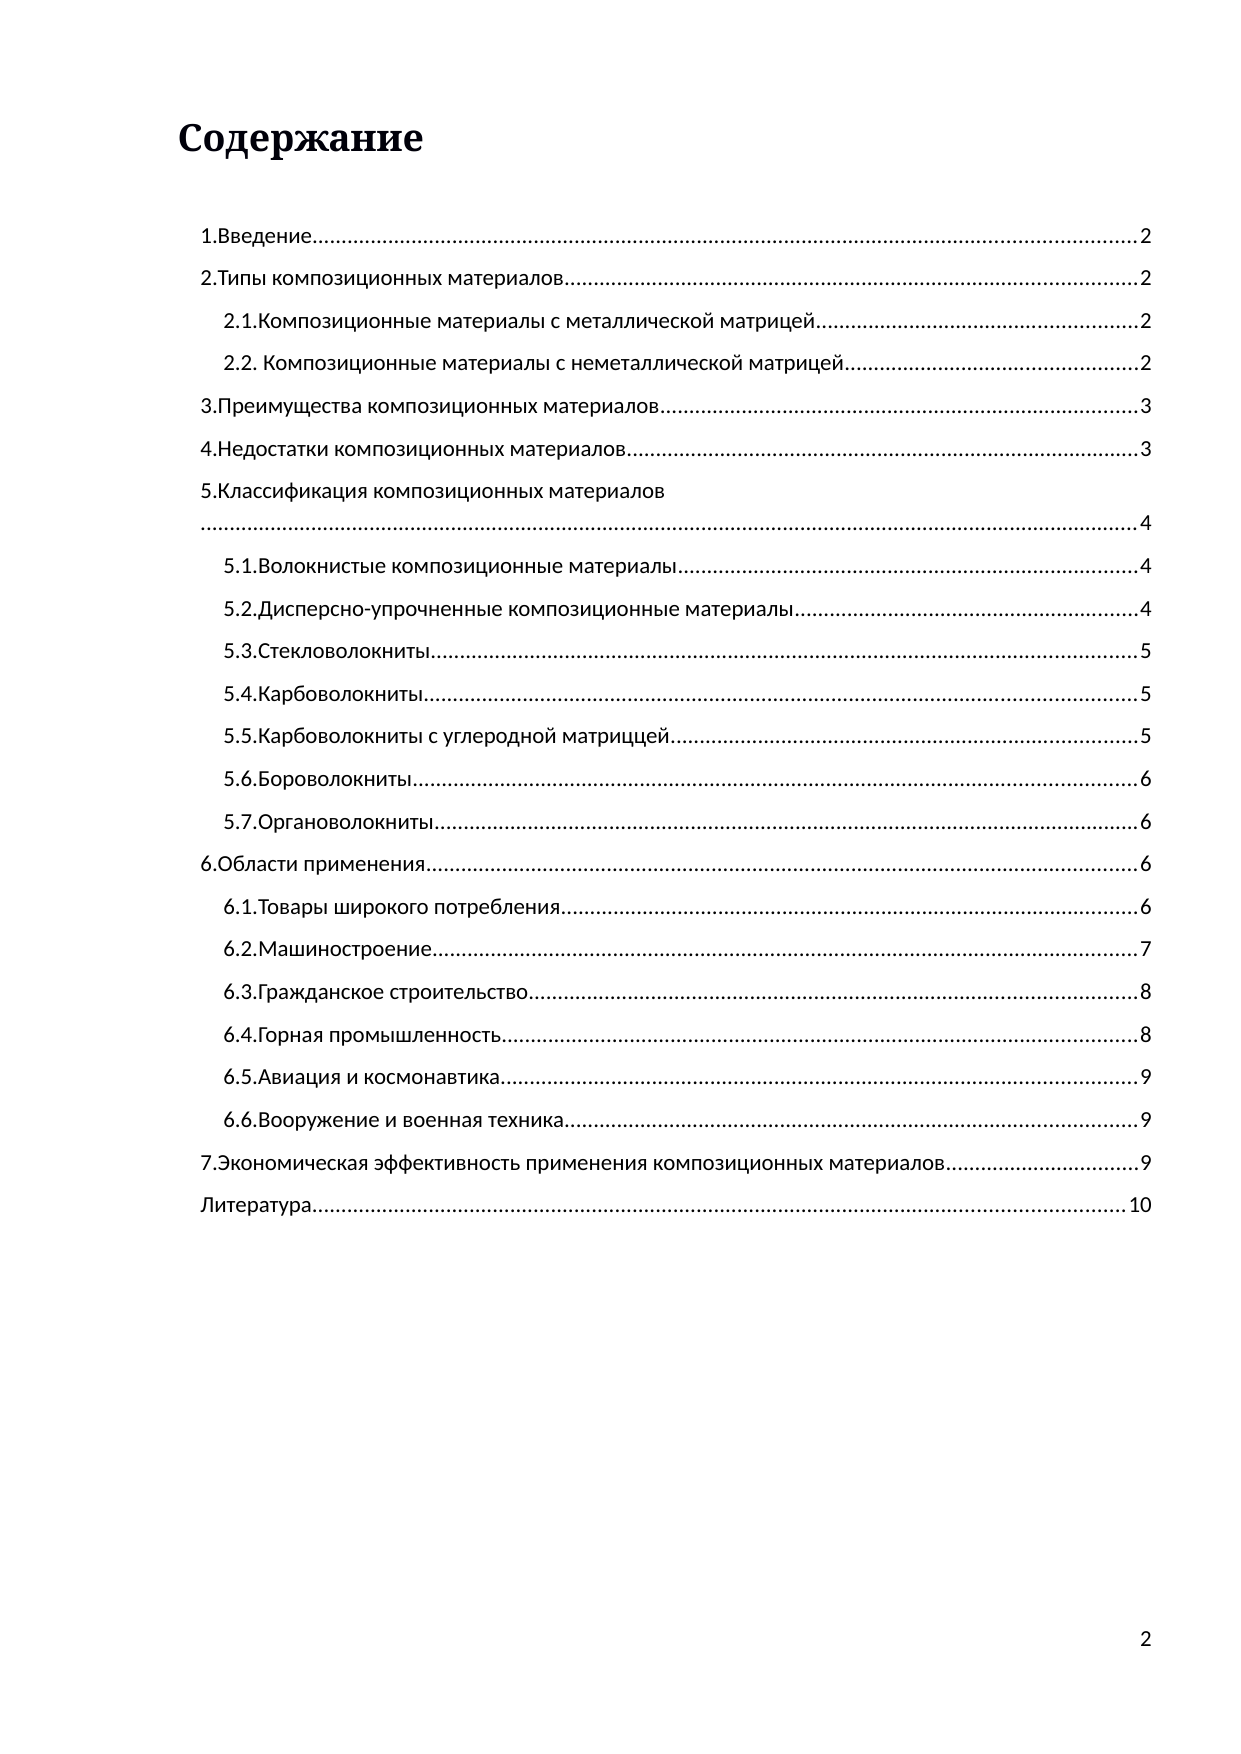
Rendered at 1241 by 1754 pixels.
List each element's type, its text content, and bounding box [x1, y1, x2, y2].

text 6.1.Товары широкого потребления 6 [223, 892, 1152, 920]
text 6.4.Горная промышленность 8 [223, 1020, 1152, 1048]
text 2.Типы композиционных материалов 2 [200, 263, 1152, 291]
text 3.Преимущества композиционных материалов 3 [200, 391, 1152, 419]
text 5.2.Дисперсно-упрочненные композиционные материалы 4 [223, 594, 1152, 622]
text Литература 10 [200, 1190, 1152, 1218]
text 6.2.Машиностроение 7 [223, 934, 1152, 963]
text 7.Экономическая эффективность применения композиционных материалов 9 [200, 1148, 1152, 1176]
text 5.6.Бороволокниты 6 [223, 764, 1152, 792]
text 5.5.Карбоволокниты с углеродной матриццей 5 [223, 722, 1152, 749]
text 5.7.Органоволокниты 6 [223, 807, 1152, 835]
text 1.Введение 2 [200, 221, 1152, 249]
subtitle Содержание [177, 118, 1152, 161]
text 6.6.Вооружение и военная техника 9 [223, 1105, 1152, 1133]
text 6.3.Гражданское строительство 8 [223, 977, 1152, 1005]
text 5.Классификация композиционных материалов 4 [200, 476, 1152, 537]
text 5.3.Стекловолокниты 5 [223, 636, 1152, 664]
text 4.Недостатки композиционных материалов 3 [200, 434, 1152, 462]
text 6.Области применения 6 [200, 849, 1152, 877]
text 2.1.Композиционные материалы с металлической матрицей 2 [223, 306, 1152, 334]
text 6.5.Авиация и космонавтика 9 [223, 1062, 1152, 1090]
text 2.2. Композиционные материалы с неметаллической матрицей 2 [223, 348, 1152, 377]
text 5.4.Карбоволокниты 5 [223, 679, 1152, 707]
text 5.1.Волокнистые композиционные материалы 4 [223, 551, 1152, 579]
